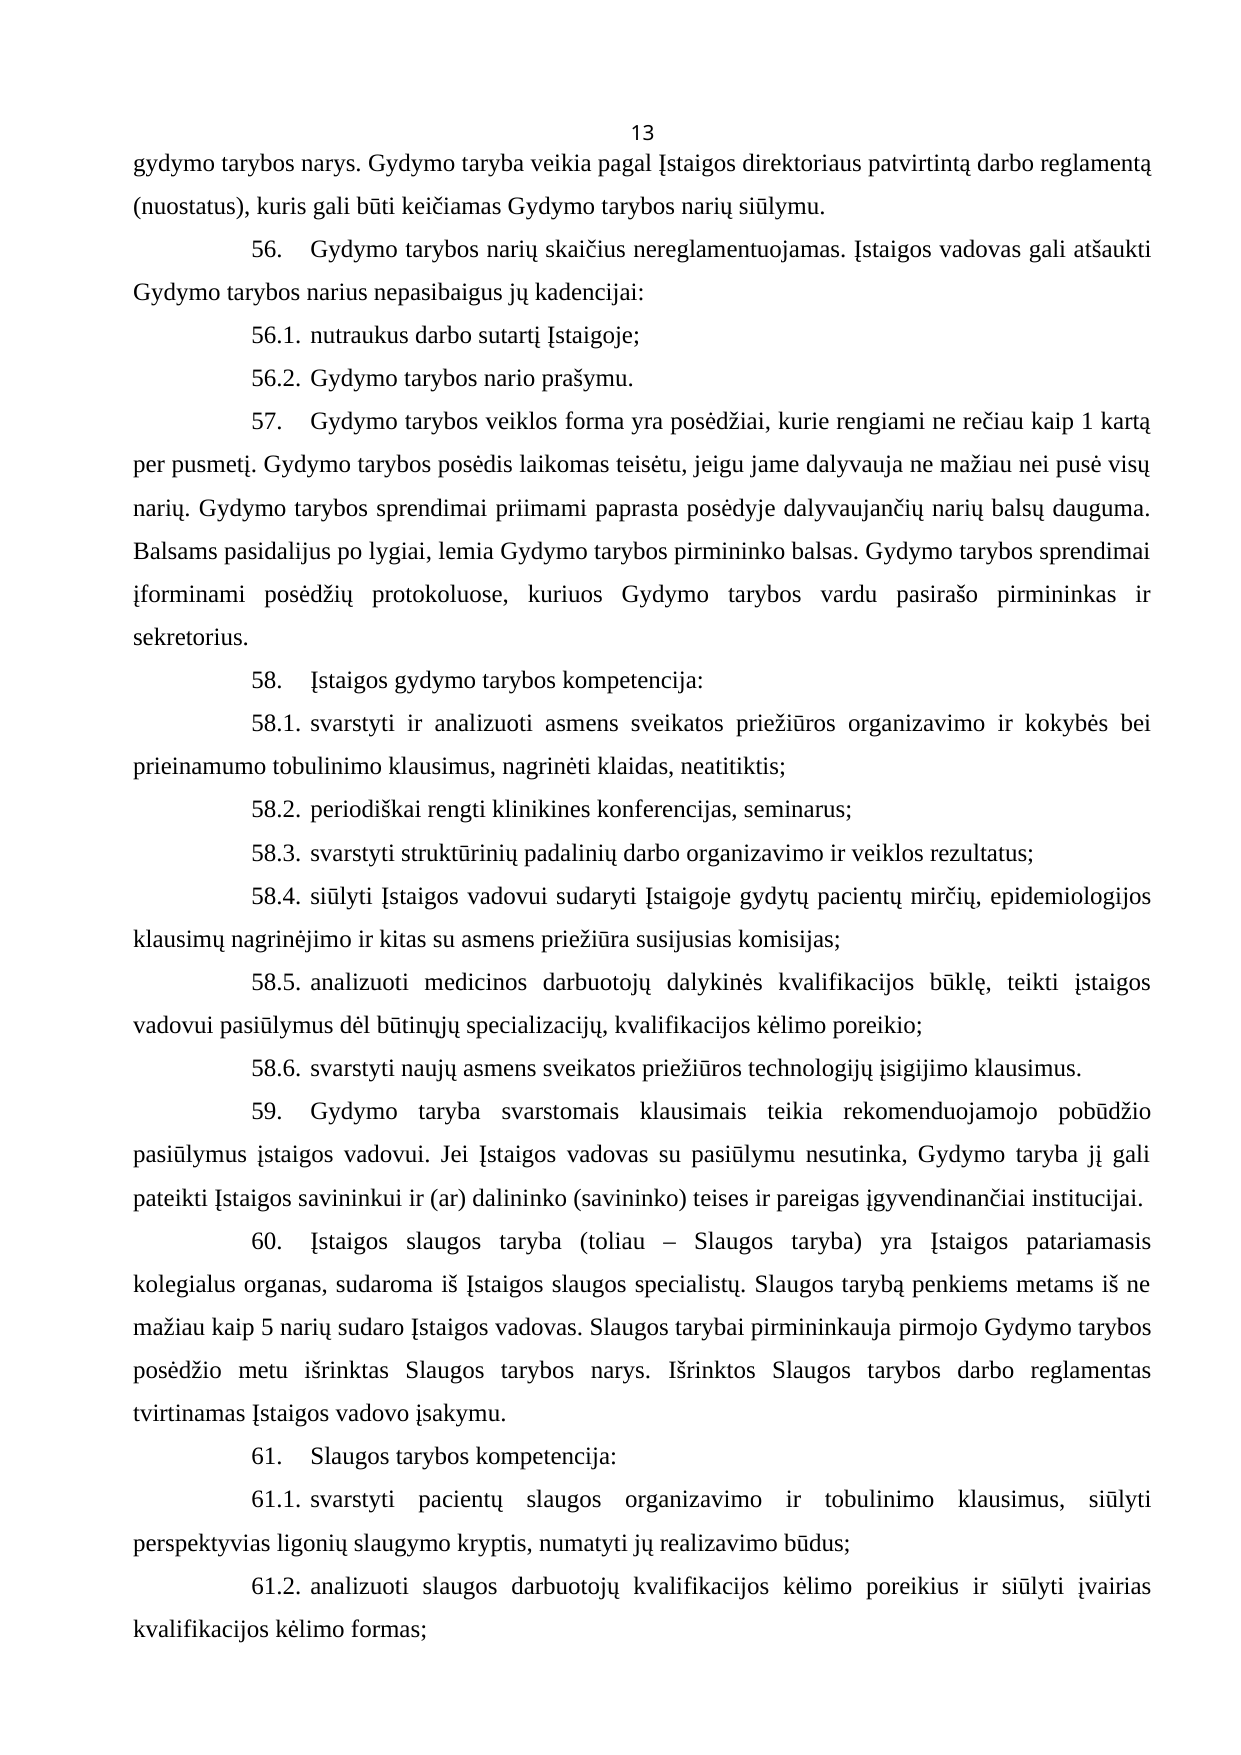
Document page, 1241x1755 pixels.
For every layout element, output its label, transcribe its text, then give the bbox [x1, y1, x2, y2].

text 56.2. Gydymo tarybos nario prašymu. [133, 363, 1152, 392]
text 58.1. svarstyti ir analizuoti asmens sveikatos priežiūros organizavimo ir kokybės bei prieinamumo tobulinimo klausimus, nagrinėti klaidas, neatitiktis; [133, 708, 1152, 780]
text 56. Gydymo tarybos narių skaičius nereglamentuojamas. Įstaigos vadovas gali atšaukti Gydymo tarybos narius nepasibaigus jų kadencijai: [133, 234, 1152, 306]
text 58.2. periodiškai rengti klinikines konferencijas, seminarus; [133, 794, 1152, 823]
text 59. Gydymo taryba svarstomais klausimais teikia rekomenduojamojo pobūdžio pasiūlymus įstaigos vadovui. Jei Įstaigos vadovas su pasiūlymu nesutinka, Gydymo taryba jį gali pateikti Įstaigos savininkui ir (ar) dalininko (savininko) teises ir pareigas įgyvendinančiai institucijai. [133, 1096, 1152, 1211]
text 61.2. analizuoti slaugos darbuotojų kvalifikacijos kėlimo poreikius ir siūlyti įvairias kvalifikacijos kėlimo formas; [133, 1571, 1152, 1643]
text 61. Slaugos tarybos kompetencija: [133, 1441, 1152, 1470]
text 60. Įstaigos slaugos taryba (toliau – Slaugos taryba) yra Įstaigos patariamasis kolegialus organas, sudaroma iš Įstaigos slaugos specialistų. Slaugos tarybą penkiems metams iš ne mažiau kaip 5 narių sudaro Įstaigos vadovas. Slaugos tarybai pirmininkauja pirmojo Gydymo tarybos posėdžio metu išrinktas Slaugos tarybos narys. Išrinktos Slaugos tarybos darbo reglamentas tvirtinamas Įstaigos vadovo įsakymu. [133, 1226, 1152, 1427]
text 58.6. svarstyti naujų asmens sveikatos priežiūros technologijų įsigijimo klausimus. [133, 1053, 1152, 1082]
text 58.3. svarstyti struktūrinių padalinių darbo organizavimo ir veiklos rezultatus; [133, 838, 1152, 866]
text 58.5. analizuoti medicinos darbuotojų dalykinės kvalifikacijos būklę, teikti įstaigos vadovui pasiūlymus dėl būtinųjų specializacijų, kvalifikacijos kėlimo poreikio; [133, 967, 1152, 1039]
text gydymo tarybos narys. Gydymo taryba veikia pagal Įstaigos direktoriaus patvirtintą darbo reglamentą (nuostatus), kuris gali būti keičiamas Gydymo tarybos narių siūlymu. [133, 148, 1152, 219]
text 61.1. svarstyti pacientų slaugos organizavimo ir tobulinimo klausimus, siūlyti perspektyvias ligonių slaugymo kryptis, numatyti jų realizavimo būdus; [133, 1484, 1152, 1556]
text 58.4. siūlyti Įstaigos vadovui sudaryti Įstaigoje gydytų pacientų mirčių, epidemiologijos klausimų nagrinėjimo ir kitas su asmens priežiūra susijusias komisijas; [133, 881, 1152, 953]
text 58. Įstaigos gydymo tarybos kompetencija: [133, 665, 1152, 694]
text 56.1. nutraukus darbo sutartį Įstaigoje; [133, 320, 1152, 349]
text 57. Gydymo tarybos veiklos forma yra posėdžiai, kurie rengiami ne rečiau kaip 1 kartą per pusmetį. Gydymo tarybos posėdis laikomas teisėtu, jeigu jame dalyvauja ne mažiau nei pusė visų narių. Gydymo tarybos sprendimai priimami paprasta posėdyje dalyvaujančių narių balsų dauguma. Balsams pasidalijus po lygiai, lemia Gydymo tarybos pirmininko balsas. Gydymo tarybos sprendimai įforminami posėdžių protokoluose, kuriuos Gydymo tarybos vardu pasirašo pirmininkas ir sekretorius. [133, 406, 1152, 651]
